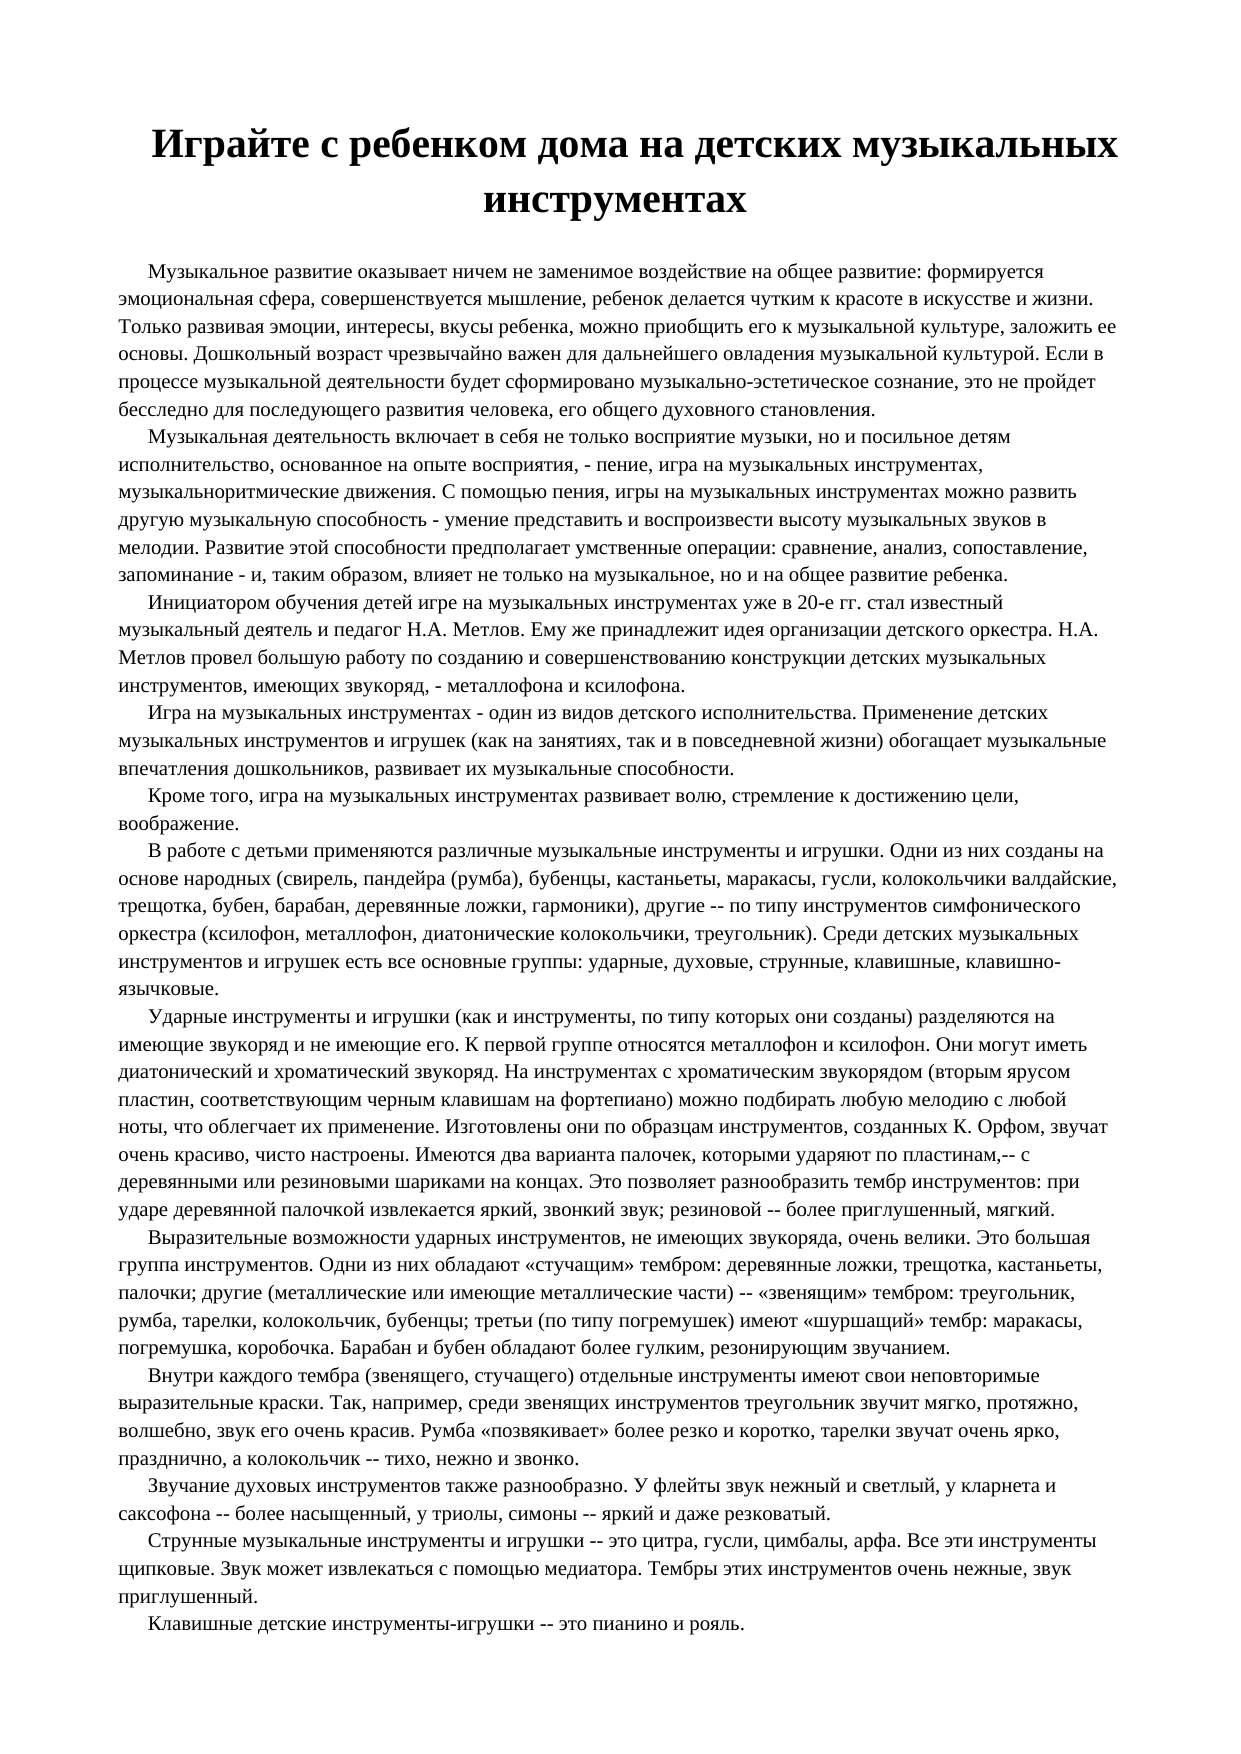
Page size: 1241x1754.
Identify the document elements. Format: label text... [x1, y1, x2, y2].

text Струнные музыкальные инструменты и игрушки -- это цитра, гусли, цимбалы, арфа. Все эти инструменты щипковые. Звук может извлекаться с помощью медиатора. Тембры этих инструментов очень нежные, звук приглушенный. [118, 1528, 1122, 1608]
text Внутри каждого тембра (звенящего, стучащего) отдельные инструменты имеют свои неповторимые выразительные краски. Так, например, среди звенящих инструментов треугольник звучит мягко, протяжно, волшебно, звук его очень красив. Румба «позвякивает» более резко и коротко, тарелки звучат очень ярко, празднично, а колокольчик -- тихо, нежно и звонко. [118, 1363, 1122, 1469]
text Инициатором обучения детей игре на музыкальных инструментах уже в 20-е гг. стал известный музыкальный деятель и педагог Н.А. Метлов. Ему же принадлежит идея организации детского оркестра. Н.А. Метлов провел большую работу по созданию и совершенствованию конструкции детских музыкальных инструментов, имеющих звукоряд, - металлофона и ксилофона. [118, 590, 1122, 697]
text Звучание духовых инструментов также разнообразно. У флейты звук нежный и светлый, у кларнета и саксофона -- более насыщенный, у триолы, симоны -- яркий и даже резковатый. [118, 1473, 1122, 1525]
text Выразительные возможности ударных инструментов, не имеющих звукоряда, очень велики. Это большая группа инструментов. Одни из них обладают «стучащим» тембром: деревянные ложки, трещотка, кастаньеты, палочки; другие (металлические или имеющие металлические части) -- «звенящим» тембром: треугольник, румба, тарелки, колокольчик, бубенцы; третьи (по типу погремушек) имеют «шуршащий» тембр: маракасы, погремушка, коробочка. Барабан и бубен обладают более гулким, резонирующим звучанием. [118, 1225, 1122, 1359]
text Музыкальная деятельность включает в себя не только восприятие музыки, но и посильное детям исполнительство, основанное на опыте восприятия, - пение, игра на музыкальных инструментах, музыкальноритмические движения. С помощью пения, игры на музыкальных инструментах можно развить другую музыкальную способность - умение представить и воспроизвести высоту музыкальных звуков в мелодии. Развитие этой способности предполагает умственные операции: сравнение, анализ, сопоставление, запоминание - и, таким образом, влияет не только на музыкальное, но и на общее развитие ребенка. [118, 424, 1122, 586]
text В работе с детьми применяются различные музыкальные инструменты и игрушки. Одни из них созданы на основе народных (свирель, пандейра (румба), бубенцы, кастаньеты, маракасы, гусли, колокольчики валдайские, трещотка, бубен, барабан, деревянные ложки, гармоники), другие -- по типу инструментов симфонического оркестра (ксилофон, металлофон, диатонические колокольчики, треугольник). Среди детских музыкальных инструментов и игрушек есть все основные группы: ударные, духовые, струнные, клавишные, клавишно-язычковые. [118, 838, 1122, 1000]
text Кроме того, игра на музыкальных инструментах развивает волю, стремление к достижению цели, воображение. [118, 783, 1122, 835]
text Музыкальное развитие оказывает ничем не заменимое воздействие на общее развитие: формируется эмоциональная сфера, совершенствуется мышление, ребенок делается чутким к красоте в искусстве и жизни. Только развивая эмоции, интересы, вкусы ребенка, можно приобщить его к музыкальной культуре, заложить ее основы. Дошкольный возраст чрезвычайно важен для дальнейшего овладения музыкальной культурой. Если в процессе музыкальной деятельности будет сформировано музыкально-эстетическое сознание, это не пройдет бесследно для последующего развития человека, его общего духовного становления. [118, 258, 1122, 421]
text Клавишные детские инструменты-игрушки -- это пианино и рояль. [118, 1611, 1122, 1635]
text Ударные инструменты и игрушки (как и инструменты, по типу которых они созданы) разделяются на имеющие звукоряд и не имеющие его. К первой группе относятся металлофон и ксилофон. Они могут иметь диатонический и хроматический звукоряд. На инструментах с хроматическим звукорядом (вторым ярусом пластин, соответствующим черным клавишам на фортепиано) можно подбирать любую мелодию с любой ноты, что облегчает их применение. Изготовлены они по образцам инструментов, созданных К. Орфом, звучат очень красиво, чисто настроены. Имеются два варианта палочек, которыми ударяют по пластинам,-- с деревянными или резиновыми шариками на концах. Это позволяет разнообразить тембр инструментов: при ударе деревянной палочкой извлекается яркий, звонкий звук; резиновой -- более приглушенный, мягкий. [118, 1004, 1122, 1221]
text Игра на музыкальных инструментах - один из видов детского исполнительства. Применение детских музыкальных инструментов и игрушек (как на занятиях, так и в повседневной жизни) обогащает музыкальные впечатления дошкольников, развивает их музыкальные способности. [118, 700, 1122, 779]
text Играйте с ребенком дома на детских музыкальных инструментах [118, 118, 1122, 221]
